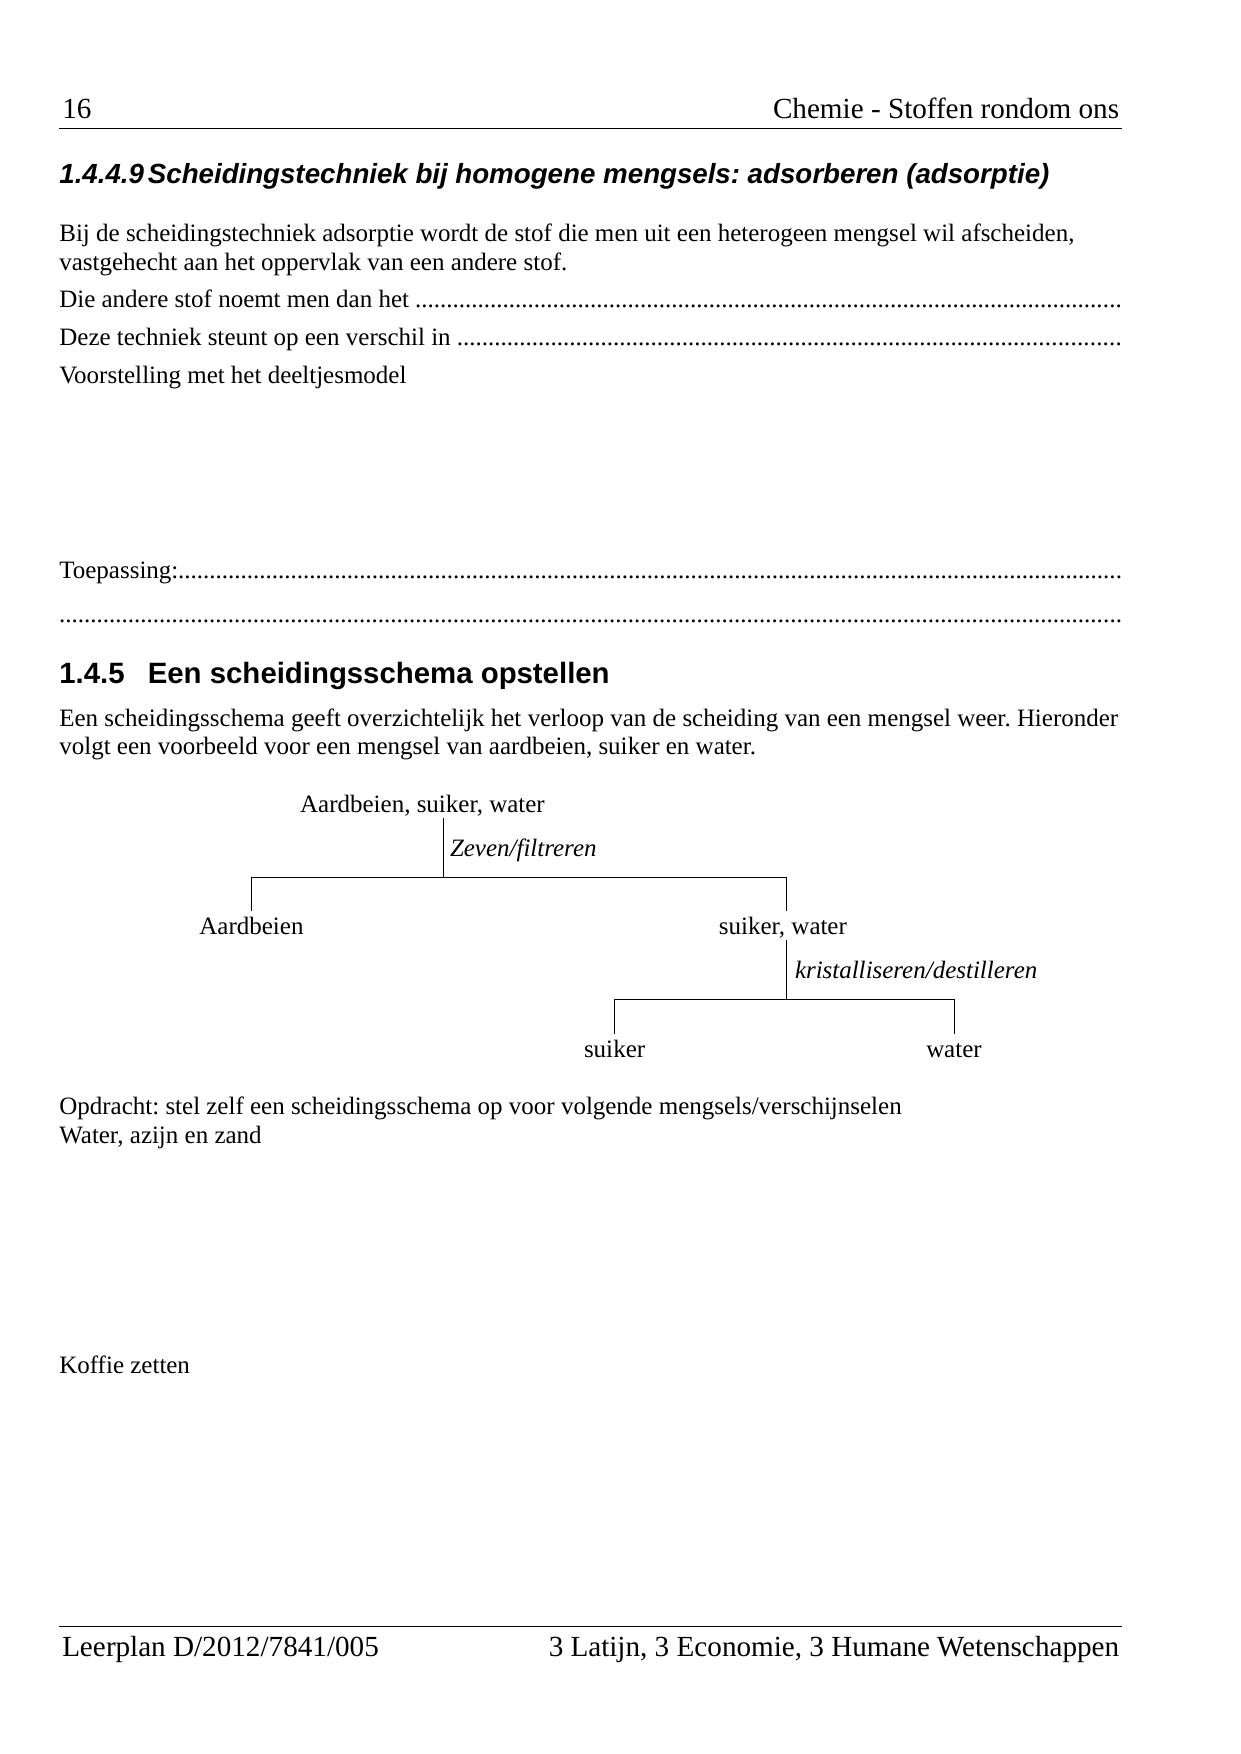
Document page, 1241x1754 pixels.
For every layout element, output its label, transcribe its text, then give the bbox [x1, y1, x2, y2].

text Die andere stof noemt men dan het [59, 284, 1122, 313]
text Water, azijn en zand [59, 1120, 1122, 1149]
text Voorstelling met het deeltjesmodel [59, 360, 1122, 388]
table_cell [787, 877, 954, 911]
subtitle Scheidingstechniek bij homogene mengsels: adsorberen (adsorptie) [59, 158, 1122, 190]
table_cell [59, 999, 443, 1034]
table_cell [615, 940, 786, 999]
table_header [954, 789, 1122, 818]
text Koffie zetten [59, 1350, 1122, 1379]
table_cell suiker [444, 1034, 786, 1063]
table_cell [59, 818, 443, 877]
table_cell water [786, 1034, 1122, 1063]
table_cell [786, 1000, 954, 1034]
table_cell [615, 1000, 786, 1034]
table_cell kristalliseren/destilleren [787, 940, 1122, 999]
table_cell Aardbeien [59, 911, 443, 940]
table_cell [954, 877, 1122, 911]
table_cell [444, 878, 614, 911]
text Opdracht: stel zelf een scheidingsschema op voor volgende mengsels/verschijnselen [59, 1091, 1122, 1120]
table_cell [954, 818, 1122, 877]
table_cell [444, 999, 614, 1034]
table_cell [59, 877, 251, 911]
text Een scheidingsschema geeft overzichtelijk het verloop van de scheiding van een mengsel weer. Hieronder volgt een voorbeeld voor een mengsel van aardbeien, suiker en water. [59, 703, 1122, 760]
table_cell [59, 940, 443, 999]
table_header [786, 789, 954, 818]
table_cell Zeven/filtreren [444, 818, 786, 877]
subtitle Een scheidingsschema opstellen [59, 656, 1122, 690]
table_cell [786, 818, 954, 877]
table_cell [444, 940, 614, 999]
table_cell [955, 999, 1122, 1034]
table_cell [252, 878, 443, 911]
table_cell [59, 1034, 443, 1063]
table_cell suiker, water [444, 911, 1122, 940]
text Bij de scheidingstechniek adsorptie wordt de stof die men uit een heterogeen mengsel wil afscheiden, vastgehecht aan het oppervlak van een andere stof. [59, 218, 1122, 276]
text Deze techniek steunt op een verschil in [59, 322, 1122, 351]
table_cell [615, 878, 786, 911]
text Toepassing: [59, 556, 1122, 627]
table_header Aardbeien, suiker, water [59, 789, 786, 818]
